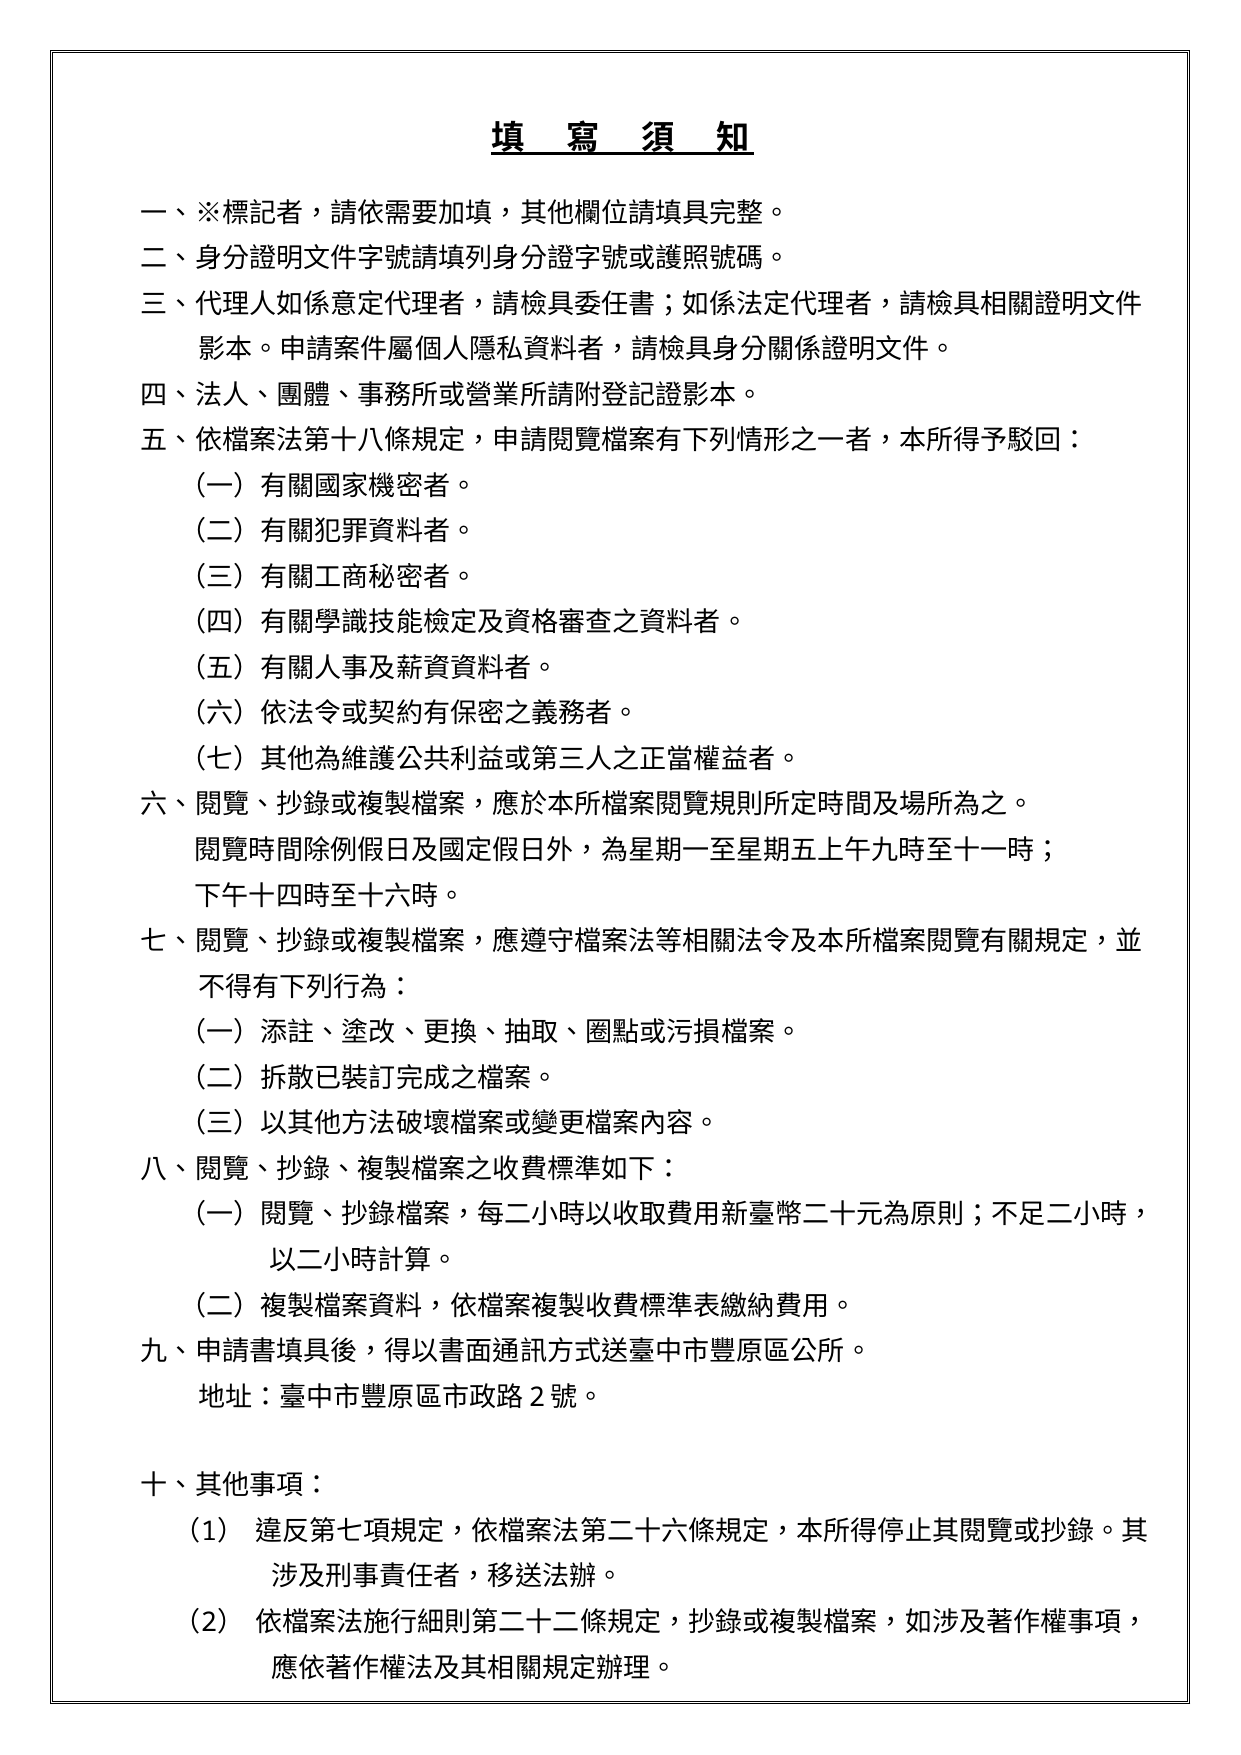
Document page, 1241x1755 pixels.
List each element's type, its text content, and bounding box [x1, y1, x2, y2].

text 七、閱覽、抄錄或複製檔案，應遵守檔案法等相關法令及本所檔案閱覽有關規定，並 [53, 919, 1187, 958]
text 八、閱覽、抄錄、複製檔案之收費標準如下： [53, 1147, 1187, 1186]
text 二、身分證明文件字號請填列身分證字號或護照號碼。 [53, 236, 1187, 275]
text 以二小時計算。 [178, 1238, 1187, 1277]
text 三、代理人如係意定代理者，請檢具委任書；如係法定代理者，請檢具相關證明文件 [141, 282, 1187, 321]
text 地址：臺中市豐原區市政路2號。 [53, 1374, 1187, 1414]
text 下午十四時至十六時。 [194, 873, 1187, 913]
text （五）有關人事及薪資資料者。 [53, 646, 1187, 685]
text （六）依法令或契約有保密之義務者。 [53, 691, 1187, 731]
text （三）以其他方法破壞檔案或變更檔案內容。 [53, 1101, 1187, 1141]
text （三）有關工商秘密者。 [53, 555, 1187, 594]
text 九、申請書填具後，得以書面通訊方式送臺中市豐原區公所。 [53, 1329, 1187, 1368]
text 六、閱覽、抄錄或複製檔案，應於本所檔案閱覽規則所定時間及場所為之。 [141, 782, 1187, 822]
text （二）拆散已裝訂完成之檔案。 [53, 1056, 1187, 1095]
text （一）有關國家機密者。 [53, 464, 1187, 503]
text 不得有下列行為： [166, 964, 1187, 1004]
text 四、法人、團體、事務所或營業所請附登記證影本。 [53, 373, 1187, 412]
text （四）有關學識技能檢定及資格審查之資料者。 [53, 600, 1187, 640]
text 填 寫 須 知 [53, 111, 1187, 159]
text 涉及刑事責任者，移送法辦。 [173, 1554, 1187, 1594]
list 違反第七項規定，依檔案法第二十六條規定，本所得停止其閱覽或抄錄。其 [173, 1509, 1187, 1548]
text （一）添註、塗改、更換、抽取、圈點或污損檔案。 [53, 1010, 1187, 1049]
text 五、依檔案法第十八條規定，申請閱覽檔案有下列情形之一者，本所得予駁回： [53, 418, 1187, 458]
text （二）有關犯罪資料者。 [53, 509, 1187, 549]
text （七）其他為維護公共利益或第三人之正當權益者。 [53, 737, 1187, 776]
list 依檔案法施行細則第二十二條規定，抄錄或複製檔案，如涉及著作權事項， [173, 1600, 1187, 1639]
text 影本。申請案件屬個人隱私資料者，請檢具身分關係證明文件。 [166, 327, 1187, 367]
text 閱覽時間除例假日及國定假日外，為星期一至星期五上午九時至十一時； [194, 828, 1187, 867]
text （二）複製檔案資料，依檔案複製收費標準表繳納費用。 [53, 1283, 1187, 1323]
text 應依著作權法及其相關規定辦理。 [173, 1646, 1187, 1685]
text （一）閱覽、抄錄檔案，每二小時以收取費用新臺幣二十元為原則；不足二小時， [53, 1192, 1187, 1232]
text 一、※標記者，請依需要加填，其他欄位請填具完整。 [53, 191, 1187, 230]
text 十、其他事項： [53, 1463, 1187, 1502]
